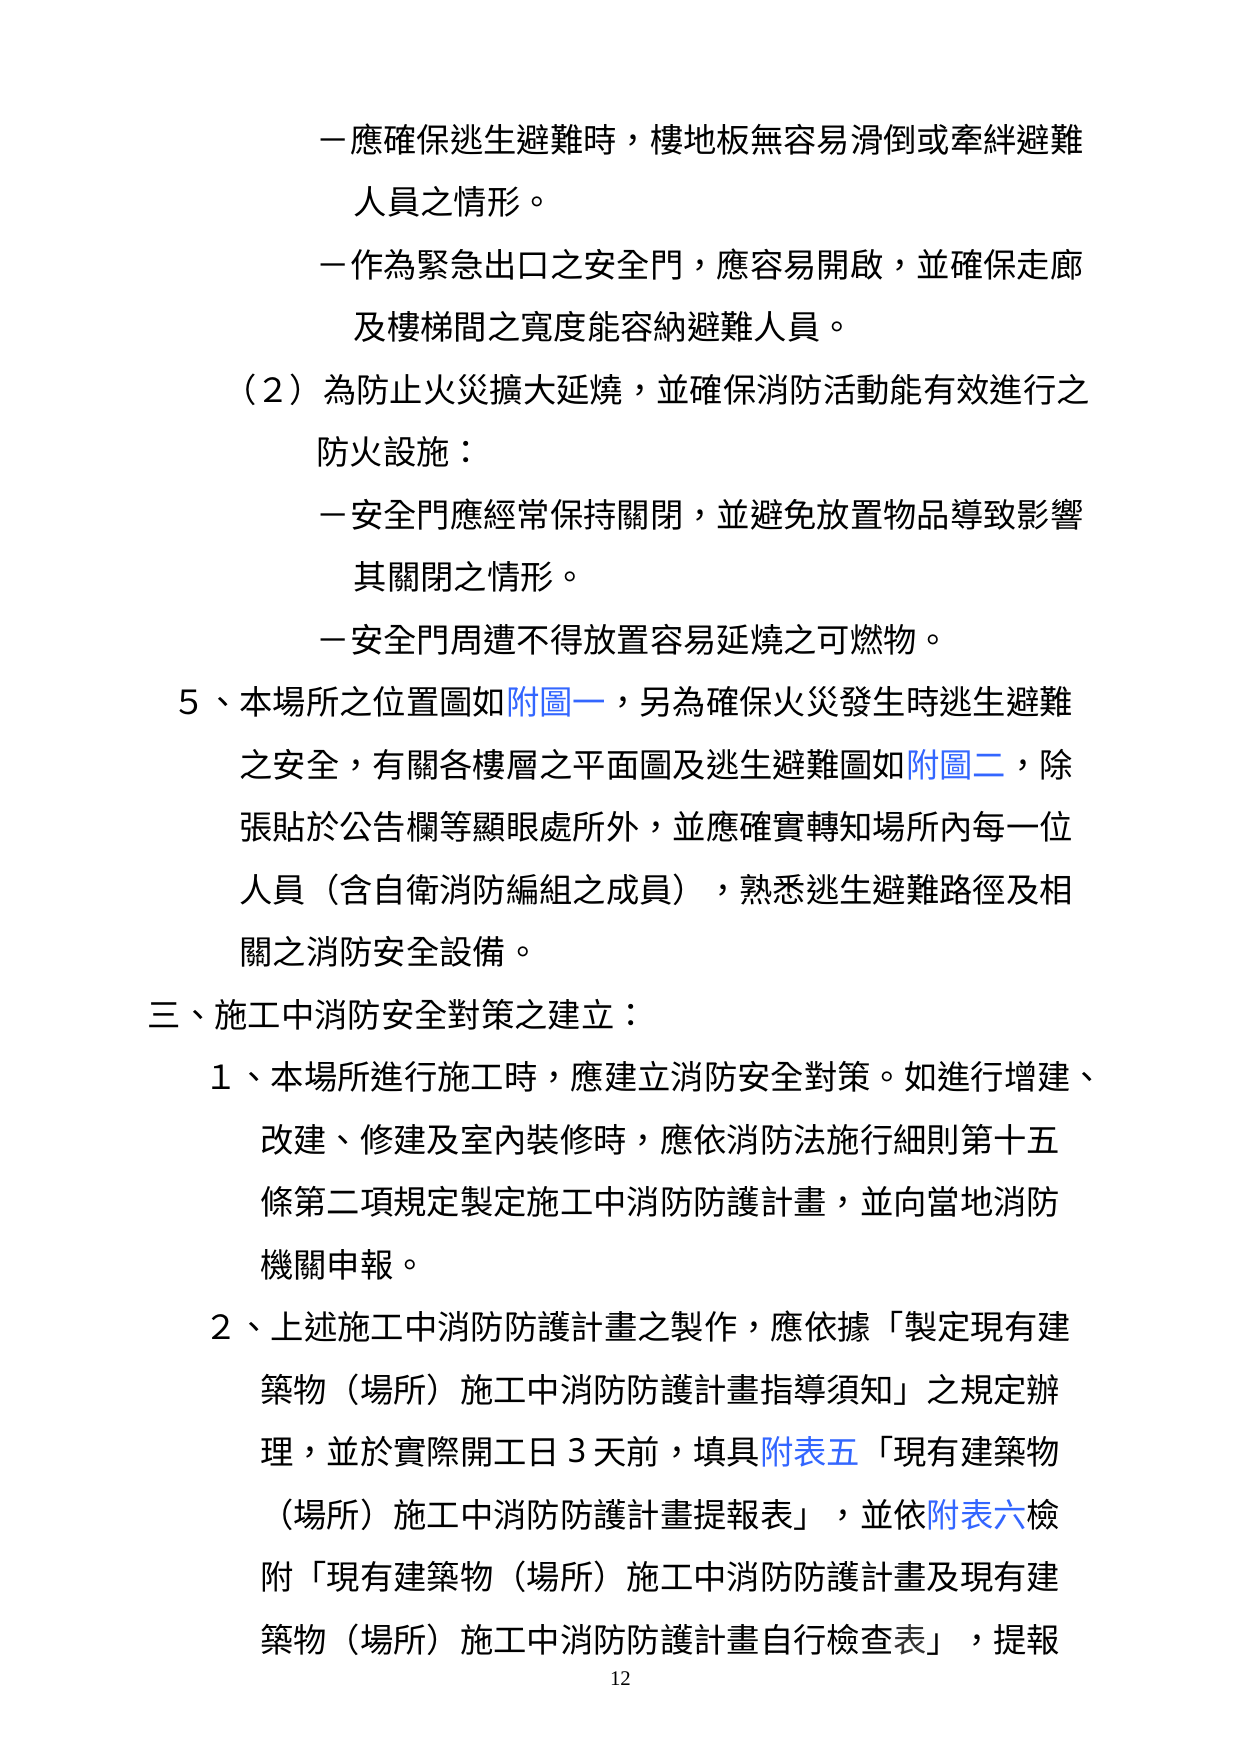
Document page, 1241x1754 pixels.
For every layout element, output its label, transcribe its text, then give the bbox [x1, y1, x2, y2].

text （２）為防止火災擴大延燒，並確保消防活動能有效進行之防火設施： [223, 346, 1092, 471]
text －安全門應經常保持關閉，並避免放置物品導致影響其關閉之情形。 [316, 471, 1092, 596]
text 三、施工中消防安全對策之建立： [148, 971, 1092, 1033]
text １、本場所進行施工時，應建立消防安全對策。如進行增建、改建、修建及室內裝修時，應依消防法施行細則第十五條第二項規定製定施工中消防防護計畫，並向當地消防機關申報。 [204, 1033, 1092, 1283]
text －應確保逃生避難時，樓地板無容易滑倒或牽絆避難人員之情形。 [316, 96, 1092, 221]
text －作為緊急出口之安全門，應容易開啟，並確保走廊及樓梯間之寬度能容納避難人員。 [316, 221, 1092, 346]
text ５、本場所之位置圖如附圖一，另為確保火災發生時逃生避難之安全，有關各樓層之平面圖及逃生避難圖如附圖二，除張貼於公告欄等顯眼處所外，並應確實轉知場所內每一位人員（含自衛消防編組之成員），熟悉逃生避難路徑及相關之消防安全設備。 [173, 658, 1092, 971]
text ２、上述施工中消防防護計畫之製作，應依據「製定現有建築物（場所）施工中消防防護計畫指導須知」之規定辦理，並於實際開工日3天前，填具附表五「現有建築物（場所）施工中消防防護計畫提報表」，並依附表六檢附「現有建築物（場所）施工中消防防護計畫及現有建築物（場所）施工中消防防護計畫自行檢查表」，提報 [204, 1283, 1092, 1658]
text －安全門周遭不得放置容易延燒之可燃物。 [316, 596, 1092, 658]
